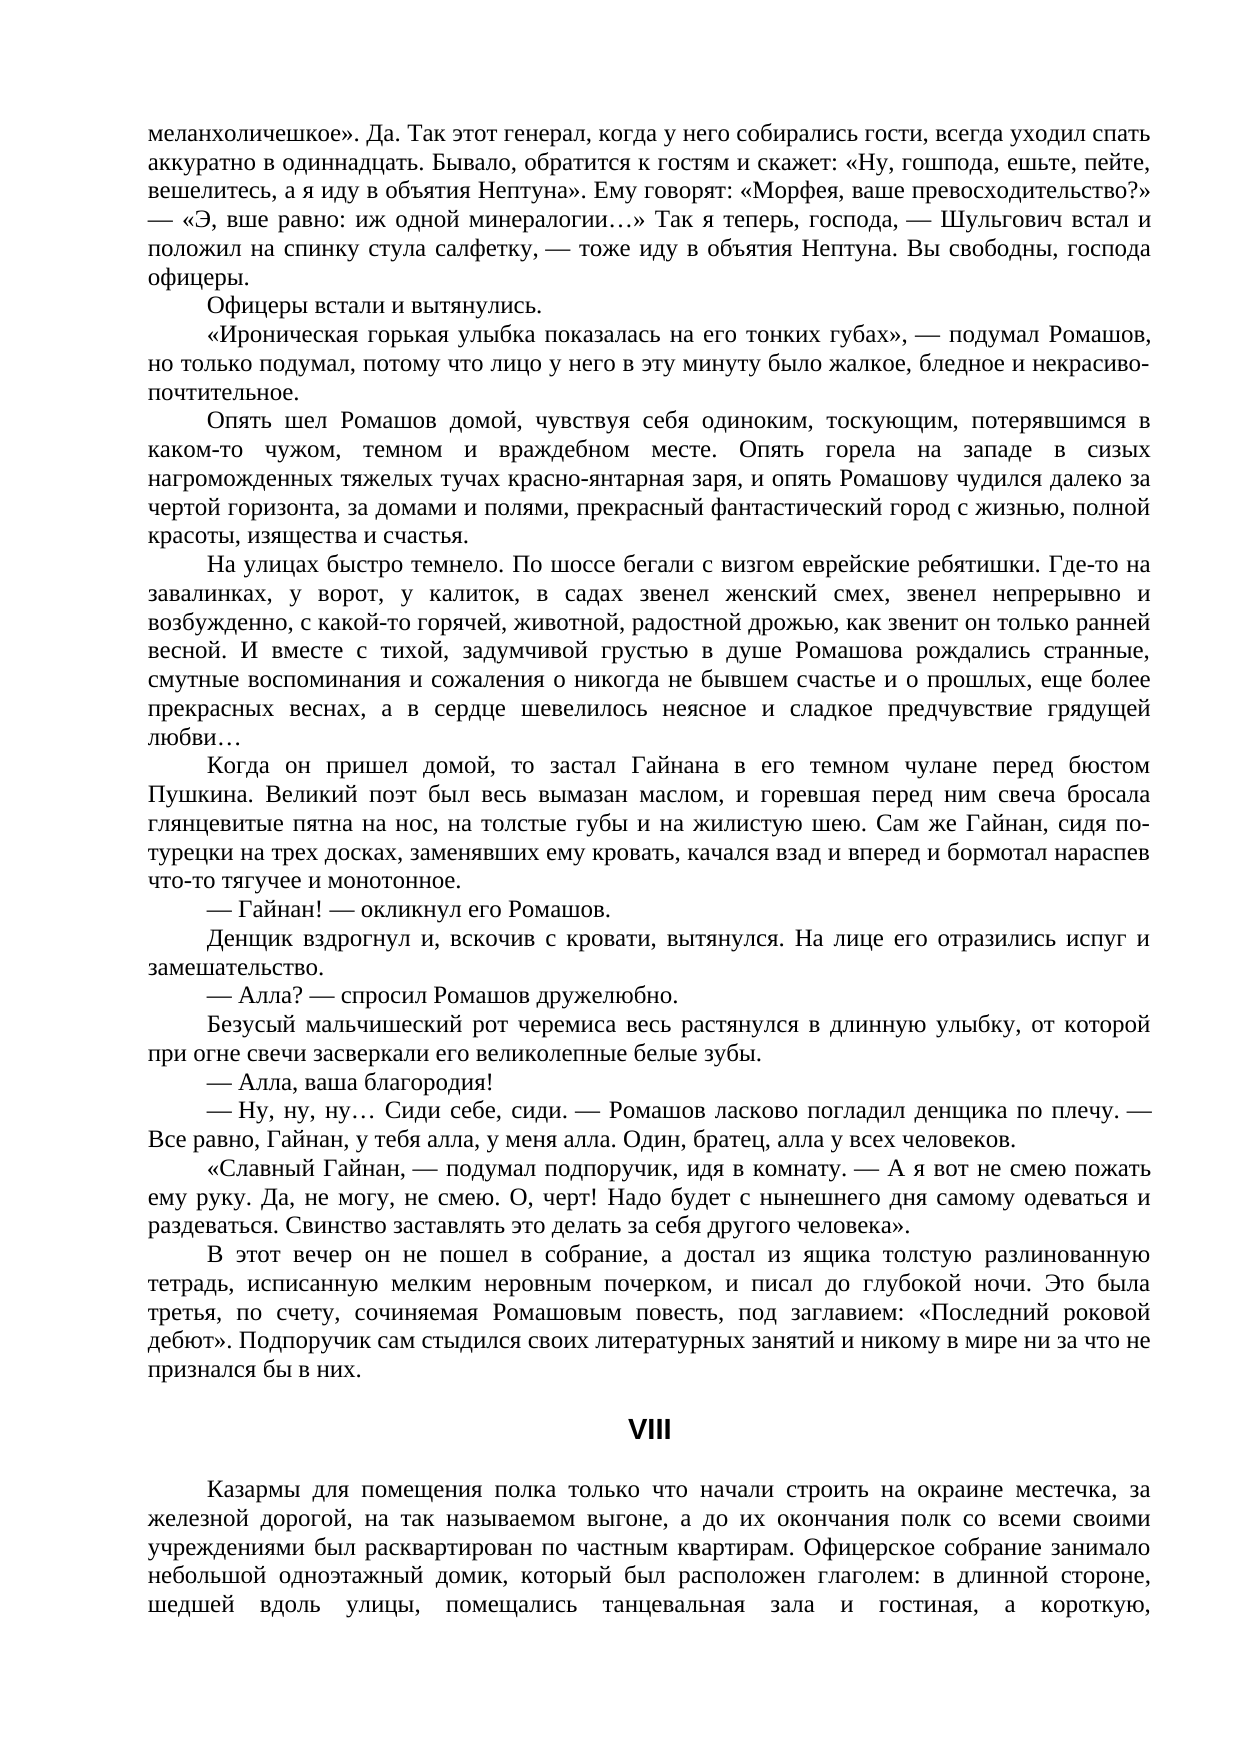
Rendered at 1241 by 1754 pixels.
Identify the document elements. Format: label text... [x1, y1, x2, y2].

text На улицах быстро темнело. По шоссе бегали с визгом еврейские ребятишки. Где-то на завалинках, у ворот, у калиток, в садах звенел женский смех, звенел непрерывно и возбужденно, с какой-то горячей, животной, радостной дрожью, как звенит он только ранней весной. И вместе с тихой, задумчивой грустью в душе Ромашова рождались странные, смутные воспоминания и сожаления о никогда не бывшем счастье и о прошлых, еще более прекрасных веснах, а в сердце шевелилось неясное и сладкое предчувствие грядущей любви… [148, 549, 1152, 751]
text Безусый мальчишеский рот черемиса весь растянулся в длинную улыбку, от которой при огне свечи засверкали его великолепные белые зубы. [148, 1009, 1152, 1067]
text «Ироническая горькая улыбка показалась на его тонких губах», — подумал Ромашов, но только подумал, потому что лицо у него в эту минуту было жалкое, бледное и некрасиво-почтительное. [148, 319, 1152, 406]
text — Ну, ну, ну… Сиди себе, сиди. — Ромашов ласково погладил денщика по плечу. — Все равно, Гайнан, у тебя алла, у меня алла. Один, братец, алла у всех человеков. [148, 1096, 1152, 1153]
text Опять шел Ромашов домой, чувствуя себя одиноким, тоскующим, потерявшимся в каком-то чужом, темном и враждебном месте. Опять горела на западе в сизых нагроможденных тяжелых тучах красно-янтарная заря, и опять Ромашову чудился далеко за чертой горизонта, за домами и полями, прекрасный фантастический город с жизнью, полной красоты, изящества и счастья. [148, 406, 1152, 549]
text — Гайнан! — окликнул его Ромашов. [148, 894, 1152, 923]
text меланхоличешкое». Да. Так этот генерал, когда у него собирались гости, всегда уходил спать аккуратно в одиннадцать. Бывало, обратится к гостям и скажет: «Ну, гошпода, ешьте, пейте, вешелитесь, а я иду в объятия Нептуна». Ему говорят: «Морфея, ваше превосходительство?» — «Э, вше равно: иж одной минералогии…» Так я теперь, господа, — Шульгович встал и положил на спинку стула салфетку, — тоже иду в объятия Нептуна. Вы свободны, господа офицеры. [148, 118, 1152, 291]
text — Алла, ваша благородия! [148, 1067, 1152, 1096]
text Казармы для помещения полка только что начали строить на окраине местечка, за железной дорогой, на так называемом выгоне, а до их окончания полк со всеми своими учреждениями был расквартирован по частным квартирам. Офицерское собрание занимало небольшой одноэтажный домик, который был расположен глаголем: в длинной стороне, шедшей вдоль улицы, помещались танцевальная зала и гостиная, а короткую, [148, 1474, 1152, 1618]
text — Алла? — спросил Ромашов дружелюбно. [148, 981, 1152, 1009]
text В этот вечер он не пошел в собрание, а достал из ящика толстую разлинованную тетрадь, исписанную мелким неровным почерком, и писал до глубокой ночи. Это была третья, по счету, сочиняемая Ромашовым повесть, под заглавием: «Последний роковой дебют». Подпоручик сам стыдился своих литературных занятий и никому в мире ни за что не признался бы в них. [148, 1239, 1152, 1383]
text «Славный Гайнан, — подумал подпоручик, идя в комнату. — А я вот не смею пожать ему руку. Да, не могу, не смею. О, черт! Надо будет с нынешнего дня самому одеваться и раздеваться. Свинство заставлять это делать за себя другого человека». [148, 1153, 1152, 1239]
text Денщик вздрогнул и, вскочив с кровати, вытянулся. На лице его отразились испуг и замешательство. [148, 923, 1152, 981]
text Офицеры встали и вытянулись. [148, 291, 1152, 319]
text Когда он пришел домой, то застал Гайнана в его темном чулане перед бюстом Пушкина. Великий поэт был весь вымазан маслом, и горевшая перед ним свеча бросала глянцевитые пятна на нос, на толстые губы и на жилистую шею. Сам же Гайнан, сидя по-турецки на трех досках, заменявших ему кровать, качался взад и вперед и бормотал нараспев что-то тягучее и монотонное. [148, 751, 1152, 894]
subtitle VIII [148, 1412, 1152, 1445]
